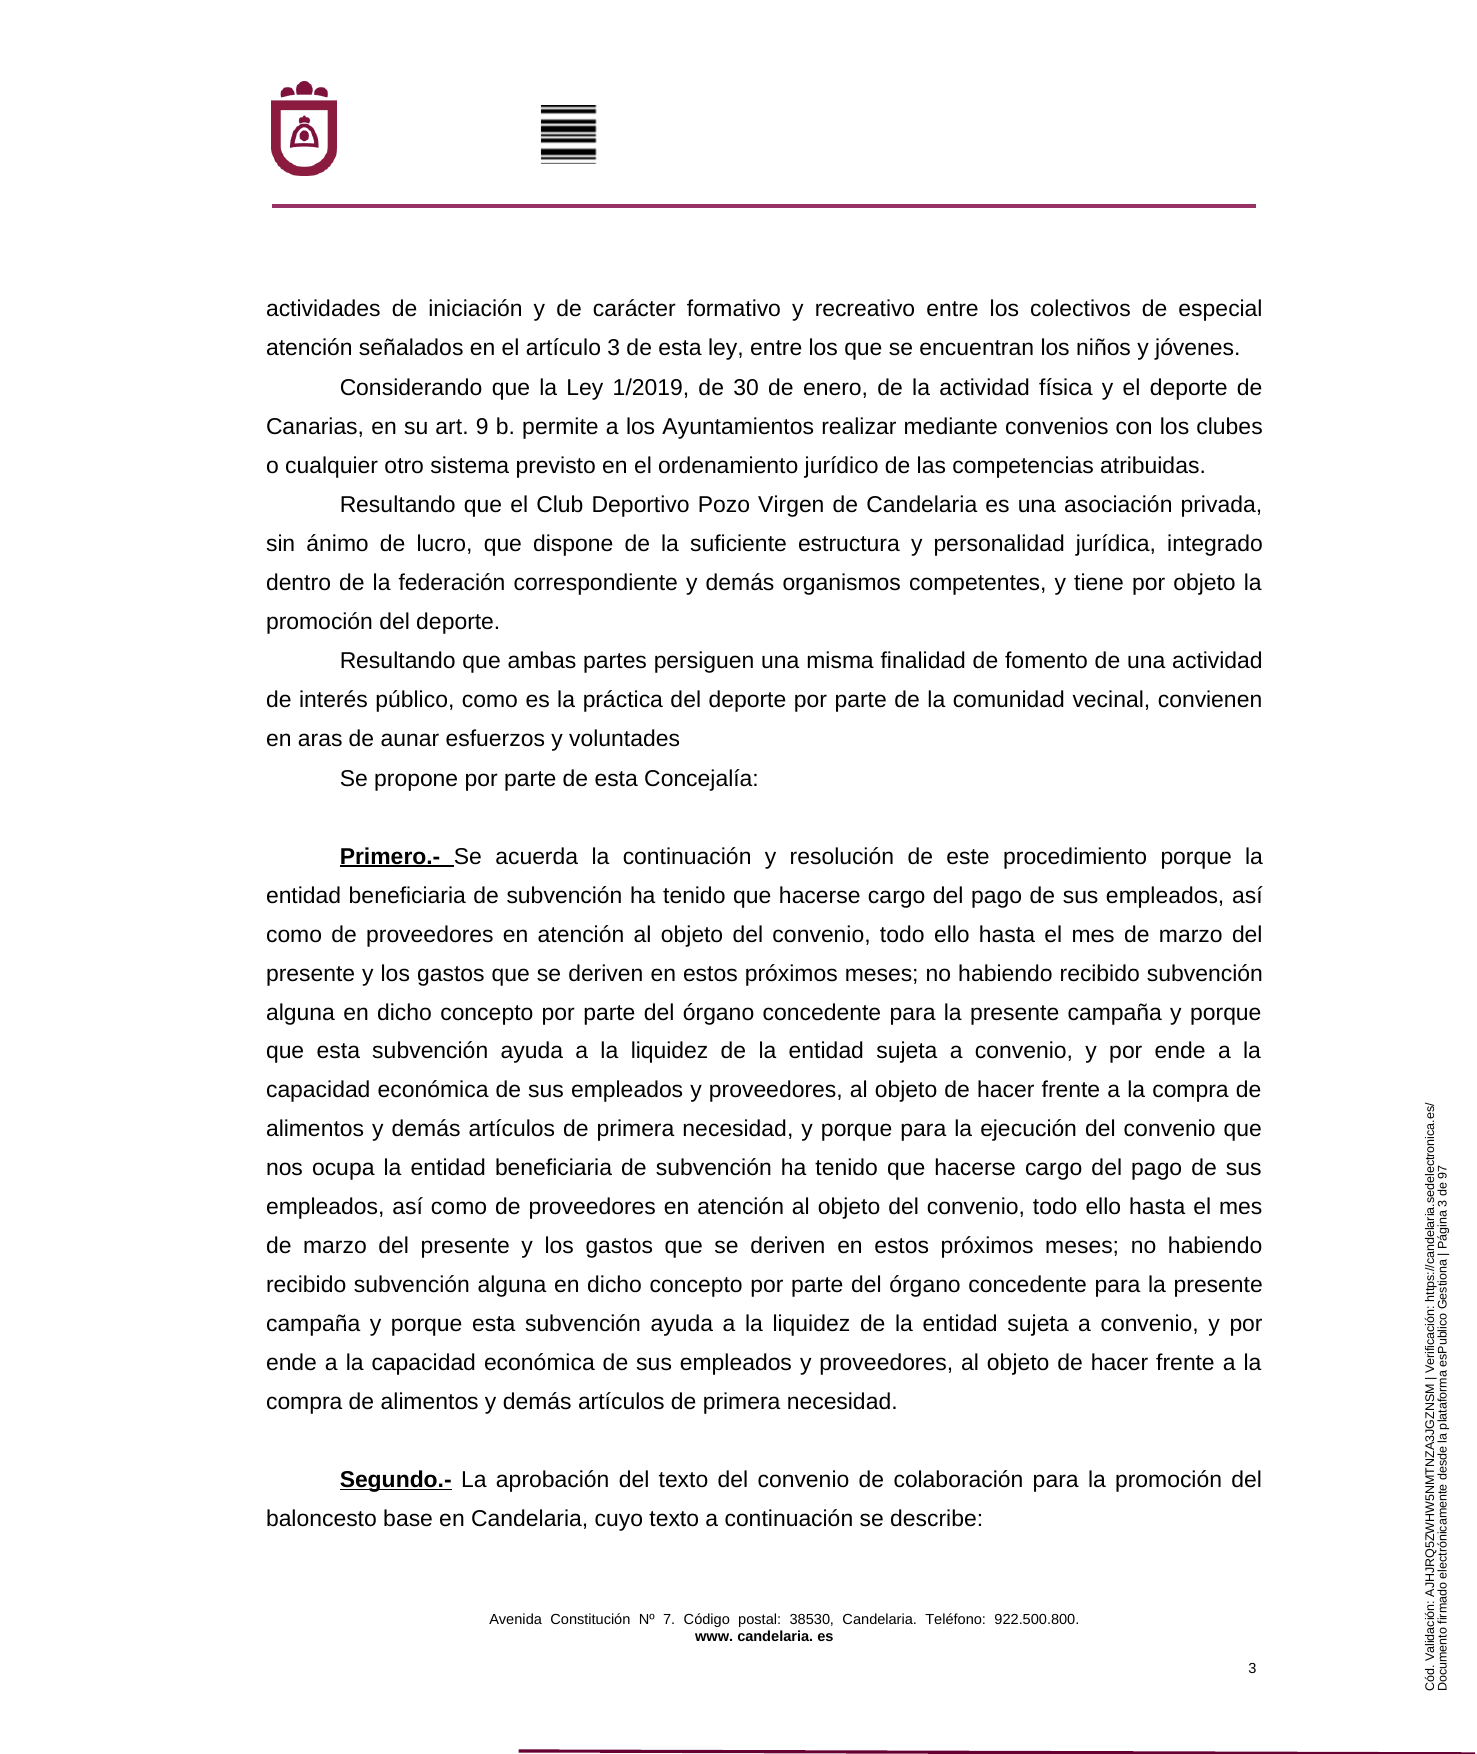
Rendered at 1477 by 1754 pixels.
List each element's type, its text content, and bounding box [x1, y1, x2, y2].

text Primero.- Se acuerda la continuación y resolución de este procedimiento porque la entidad beneficiaria de subvención ha tenido que hacerse cargo del pago de sus empleados, así como de proveedores en atención al objeto del convenio, todo ello hasta el mes de marzo del presente y los gastos que se deriven en estos próximos meses; no habiendo recibido subvención alguna en dicho concepto por parte del órgano concedente para la presente campaña y porque que esta subvención ayuda a la liquidez de la entidad sujeta a convenio, y por ende a la capacidad económica de sus empleados y proveedores, al objeto de hacer frente a la compra de alimentos y demás artículos de primera necesidad, y porque para la ejecución del convenio que nos ocupa la entidad beneficiaria de subvención ha tenido que hacerse cargo del pago de sus empleados, así como de proveedores en atención al objeto del convenio, todo ello hasta el mes de marzo del presente y los gastos que se deriven en estos próximos meses; no habiendo recibido subvención alguna en dicho concepto por parte del órgano concedente para la presente campaña y porque esta subvención ayuda a la liquidez de la entidad sujeta a convenio, y por ende a la capacidad económica de sus empleados y proveedores, al objeto de hacer frente a la compra de alimentos y demás artículos de primera necesidad. [266, 843, 1263, 1414]
text Considerando que la Ley 1/2019, de 30 de enero, de la actividad física y el deporte de Canarias, en su art. 9 b. permite a los Ayuntamientos realizar mediante convenios con los clubes o cualquier otro sistema previsto en el ordenamiento jurídico de las competencias atribuidas. [266, 374, 1263, 478]
text Segundo.- La aprobación del texto del convenio de colaboración para la promoción del baloncesto base en Candelaria, cuyo texto a continuación se describe: [266, 1466, 1263, 1532]
text actividades de iniciación y de carácter formativo y recreativo entre los colectivos de especial atención señalados en el artículo 3 de esta ley, entre los que se encuentran los niños y jóvenes. [266, 295, 1263, 361]
text Resultando que ambas partes persiguen una misma finalidad de fomento de una actividad de interés público, como es la práctica del deporte por parte de la comunidad vecinal, convienen en aras de aunar esfuerzos y voluntades [266, 647, 1263, 751]
text Resultando que el Club Deportivo Pozo Virgen de Candelaria es una asociación privada, sin ánimo de lucro, que dispone de la suficiente estructura y personalidad jurídica, integrado dentro de la federación correspondiente y demás organismos competentes, y tiene por objeto la promoción del deporte. [266, 491, 1263, 634]
text Se propone por parte de esta Concejalía: [339, 764, 1263, 791]
